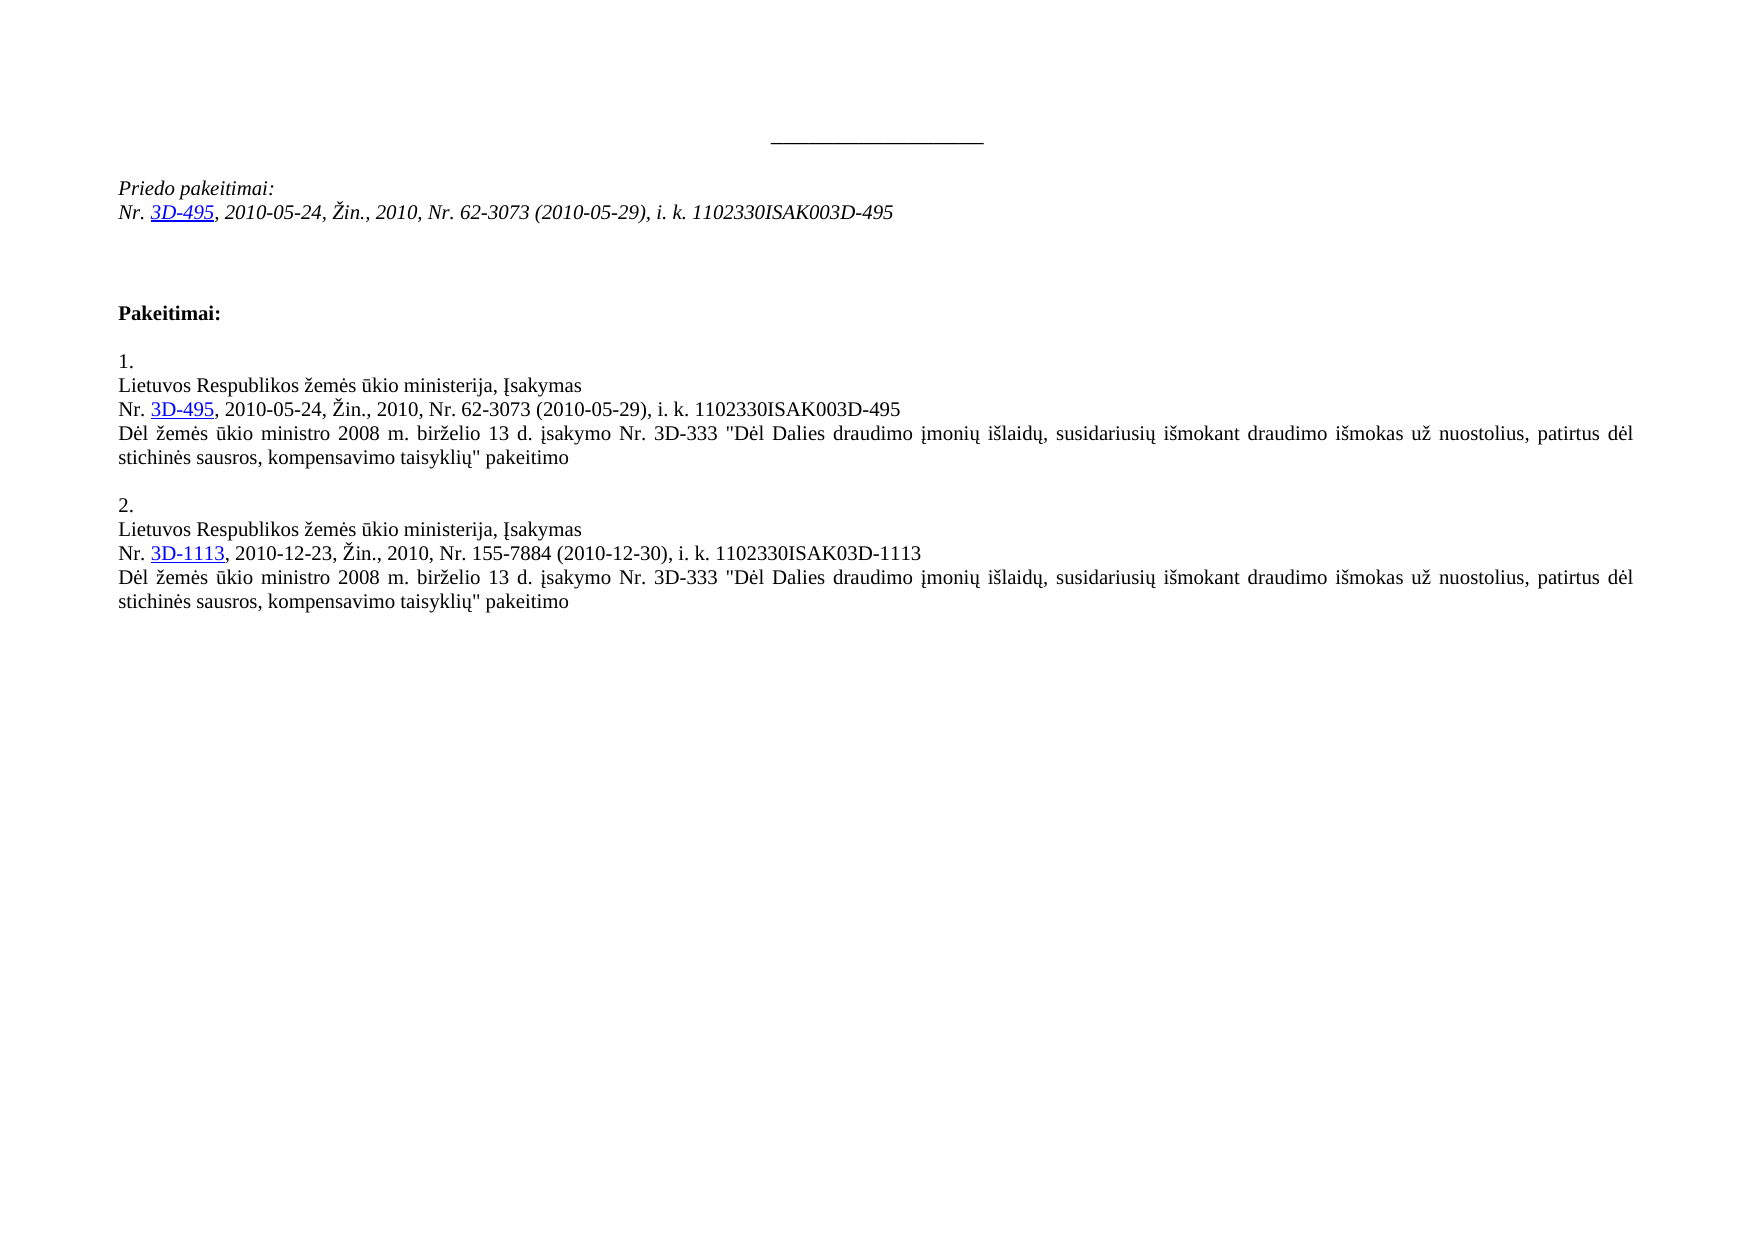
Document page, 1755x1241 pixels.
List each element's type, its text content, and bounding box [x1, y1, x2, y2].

text Nr. 3D-495, 2010-05-24, Žin., 2010, Nr. 62-3073 (2010-05-29), i. k. 1102330ISAK003D-495 [118, 397, 1636, 421]
text _________________ [118, 118, 1636, 147]
text Pakeitimai: [118, 301, 1636, 325]
text Priedo pakeitimai: [118, 176, 1636, 200]
text Nr. 3D-1113, 2010-12-23, Žin., 2010, Nr. 155-7884 (2010-12-30), i. k. 1102330ISAK03D-1113 [118, 541, 1636, 565]
text 2. [118, 493, 1636, 517]
text Lietuvos Respublikos žemės ūkio ministerija, Įsakymas [118, 517, 1636, 541]
text Nr. 3D-495, 2010-05-24, Žin., 2010, Nr. 62-3073 (2010-05-29), i. k. 1102330ISAK003D-495 [118, 200, 1636, 224]
text Lietuvos Respublikos žemės ūkio ministerija, Įsakymas [118, 373, 1636, 397]
text Dėl žemės ūkio ministro 2008 m. birželio 13 d. įsakymo Nr. 3D-333 "Dėl Dalies draudimo įmonių išlaidų, susidariusių išmokant draudimo išmokas už nuostolius, patirtus dėl stichinės sausros, kompensavimo taisyklių" pakeitimo [118, 421, 1636, 469]
text 1. [118, 349, 1636, 373]
text Dėl žemės ūkio ministro 2008 m. birželio 13 d. įsakymo Nr. 3D-333 "Dėl Dalies draudimo įmonių išlaidų, susidariusių išmokant draudimo išmokas už nuostolius, patirtus dėl stichinės sausros, kompensavimo taisyklių" pakeitimo [118, 565, 1636, 613]
